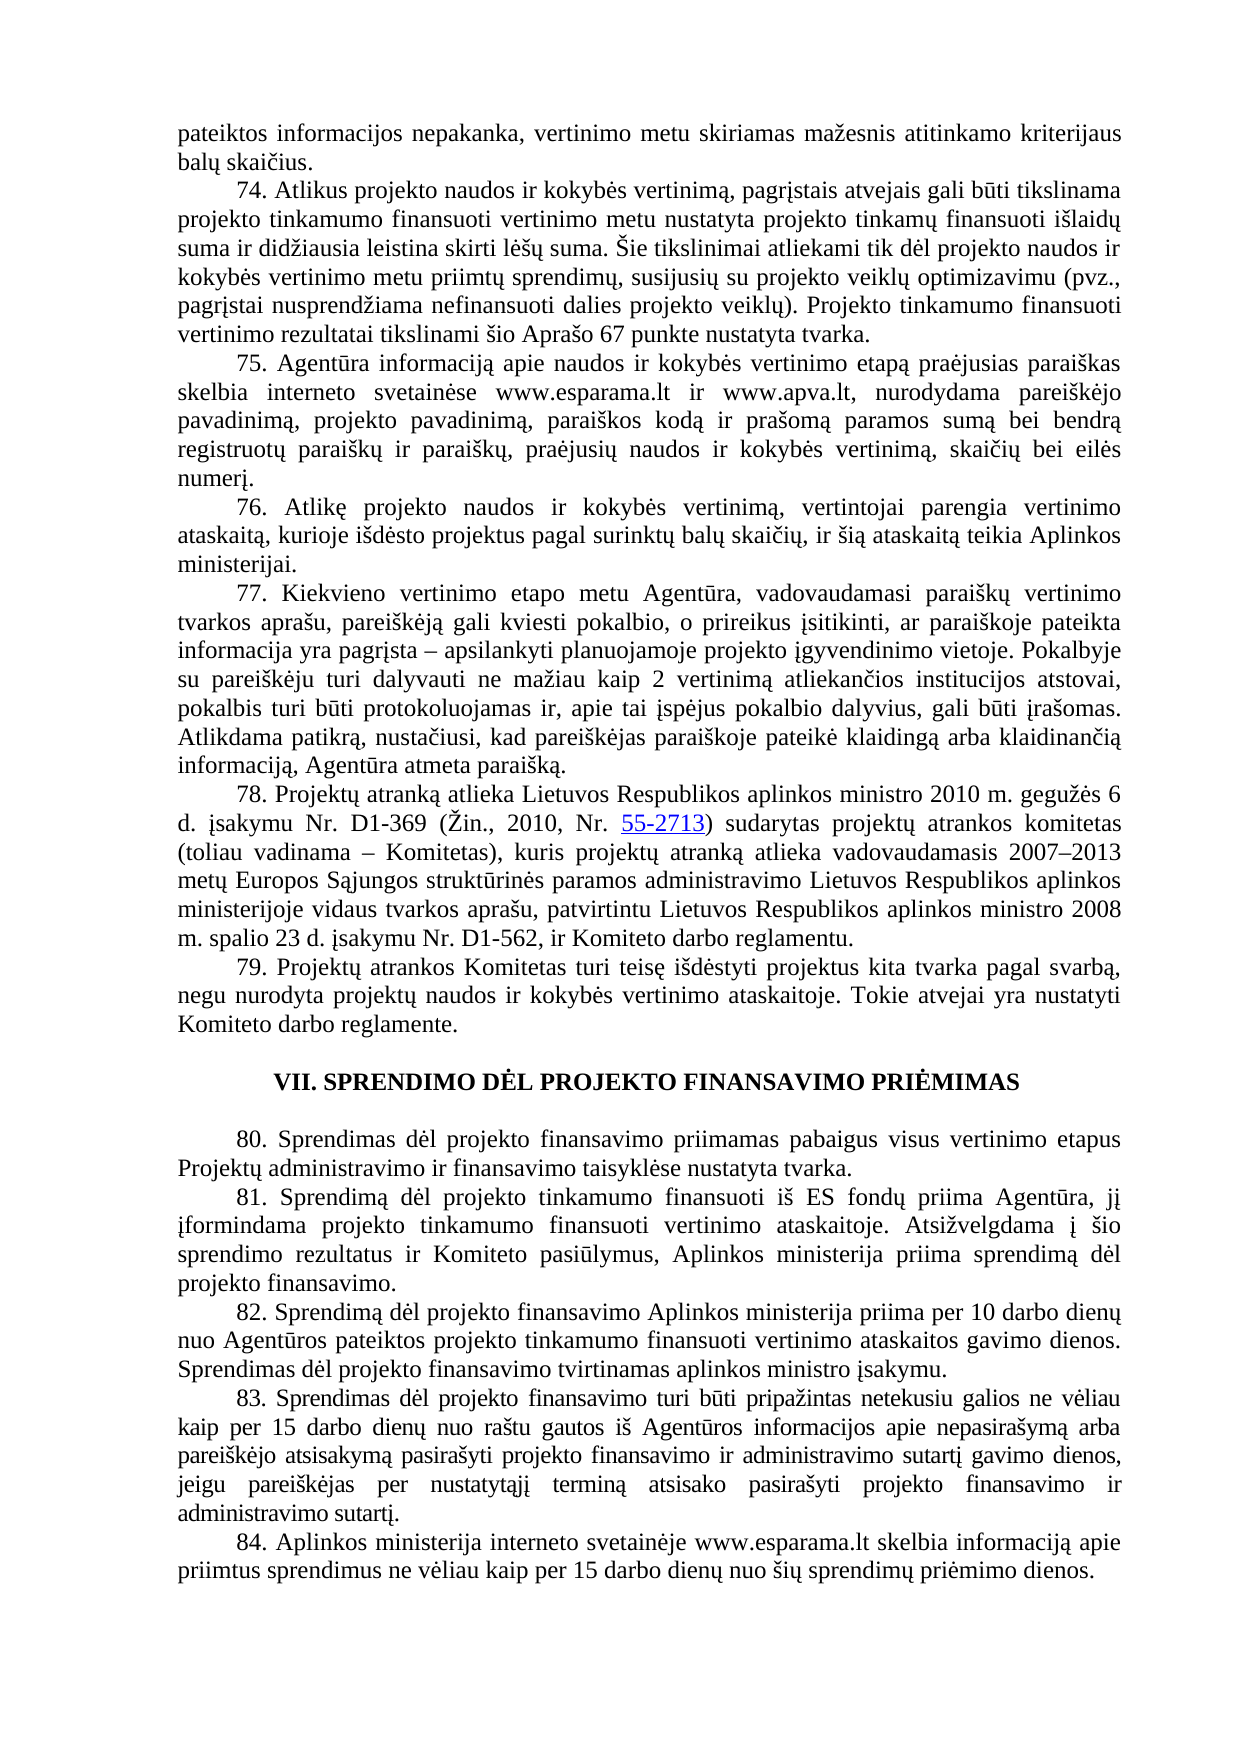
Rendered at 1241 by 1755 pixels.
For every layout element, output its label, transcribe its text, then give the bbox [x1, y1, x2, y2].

text VII. SPRENDIMO DĖL PROJEKTO FINANSAVIMO PRIĖMIMAS [177, 1067, 1122, 1096]
text 75. Agentūra informaciją apie naudos ir kokybės vertinimo etapą praėjusias paraiškas skelbia interneto svetainėse www.esparama.lt ir www.apva.lt, nurodydama pareiškėjo pavadinimą, projekto pavadinimą, paraiškos kodą ir prašomą paramos sumą bei bendrą registruotų paraiškų ir paraiškų, praėjusių naudos ir kokybės vertinimą, skaičių bei eilės numerį. [177, 348, 1122, 492]
text 84. Aplinkos ministerija interneto svetainėje www.esparama.lt skelbia informaciją apie priimtus sprendimus ne vėliau kaip per 15 darbo dienų nuo šių sprendimų priėmimo dienos. [177, 1527, 1122, 1584]
text 82. Sprendimą dėl projekto finansavimo Aplinkos ministerija priima per 10 darbo dienų nuo Agentūros pateiktos projekto tinkamumo finansuoti vertinimo ataskaitos gavimo dienos. Sprendimas dėl projekto finansavimo tvirtinamas aplinkos ministro įsakymu. [177, 1297, 1122, 1383]
text 76. Atlikę projekto naudos ir kokybės vertinimą, vertintojai parengia vertinimo ataskaitą, kurioje išdėsto projektus pagal surinktų balų skaičių, ir šią ataskaitą teikia Aplinkos ministerijai. [177, 492, 1122, 578]
text 83. Sprendimas dėl projekto finansavimo turi būti pripažintas netekusiu galios ne vėliau kaip per 15 darbo dienų nuo raštu gautos iš Agentūros informacijos apie nepasirašymą arba pareiškėjo atsisakymą pasirašyti projekto finansavimo ir administravimo sutartį gavimo dienos, jeigu pareiškėjas per nustatytąjį terminą atsisako pasirašyti projekto finansavimo ir administravimo sutartį. [177, 1383, 1122, 1527]
text 78. Projektų atranką atlieka Lietuvos Respublikos aplinkos ministro 2010 m. gegužės 6 d. įsakymu Nr. D1-369 (Žin., 2010, Nr. 55-2713) sudarytas projektų atrankos komitetas (toliau vadinama – Komitetas), kuris projektų atranką atlieka vadovaudamasis 2007–2013 metų Europos Sąjungos struktūrinės paramos administravimo Lietuvos Respublikos aplinkos ministerijoje vidaus tvarkos aprašu, patvirtintu Lietuvos Respublikos aplinkos ministro 2008 m. spalio 23 d. įsakymu Nr. D1-562, ir Komiteto darbo reglamentu. [177, 779, 1122, 952]
text 79. Projektų atrankos Komitetas turi teisę išdėstyti projektus kita tvarka pagal svarbą, negu nurodyta projektų naudos ir kokybės vertinimo ataskaitoje. Tokie atvejai yra nustatyti Komiteto darbo reglamente. [177, 952, 1122, 1038]
text 74. Atlikus projekto naudos ir kokybės vertinimą, pagrįstais atvejais gali būti tikslinama projekto tinkamumo finansuoti vertinimo metu nustatyta projekto tinkamų finansuoti išlaidų suma ir didžiausia leistina skirti lėšų suma. Šie tikslinimai atliekami tik dėl projekto naudos ir kokybės vertinimo metu priimtų sprendimų, susijusių su projekto veiklų optimizavimu (pvz., pagrįstai nusprendžiama nefinansuoti dalies projekto veiklų). Projekto tinkamumo finansuoti vertinimo rezultatai tikslinami šio Aprašo 67 punkte nustatyta tvarka. [177, 176, 1122, 348]
text pateiktos informacijos nepakanka, vertinimo metu skiriamas mažesnis atitinkamo kriterijaus balų skaičius. [177, 118, 1122, 176]
text 80. Sprendimas dėl projekto finansavimo priimamas pabaigus visus vertinimo etapus Projektų administravimo ir finansavimo taisyklėse nustatyta tvarka. [177, 1124, 1122, 1182]
text 77. Kiekvieno vertinimo etapo metu Agentūra, vadovaudamasi paraiškų vertinimo tvarkos aprašu, pareiškėją gali kviesti pokalbio, o prireikus įsitikinti, ar paraiškoje pateikta informacija yra pagrįsta – apsilankyti planuojamoje projekto įgyvendinimo vietoje. Pokalbyje su pareiškėju turi dalyvauti ne mažiau kaip 2 vertinimą atliekančios institucijos atstovai, pokalbis turi būti protokoluojamas ir, apie tai įspėjus pokalbio dalyvius, gali būti įrašomas. Atlikdama patikrą, nustačiusi, kad pareiškėjas paraiškoje pateikė klaidingą arba klaidinančią informaciją, Agentūra atmeta paraišką. [177, 578, 1122, 779]
text 81. Sprendimą dėl projekto tinkamumo finansuoti iš ES fondų priima Agentūra, jį įformindama projekto tinkamumo finansuoti vertinimo ataskaitoje. Atsižvelgdama į šio sprendimo rezultatus ir Komiteto pasiūlymus, Aplinkos ministerija priima sprendimą dėl projekto finansavimo. [177, 1182, 1122, 1297]
